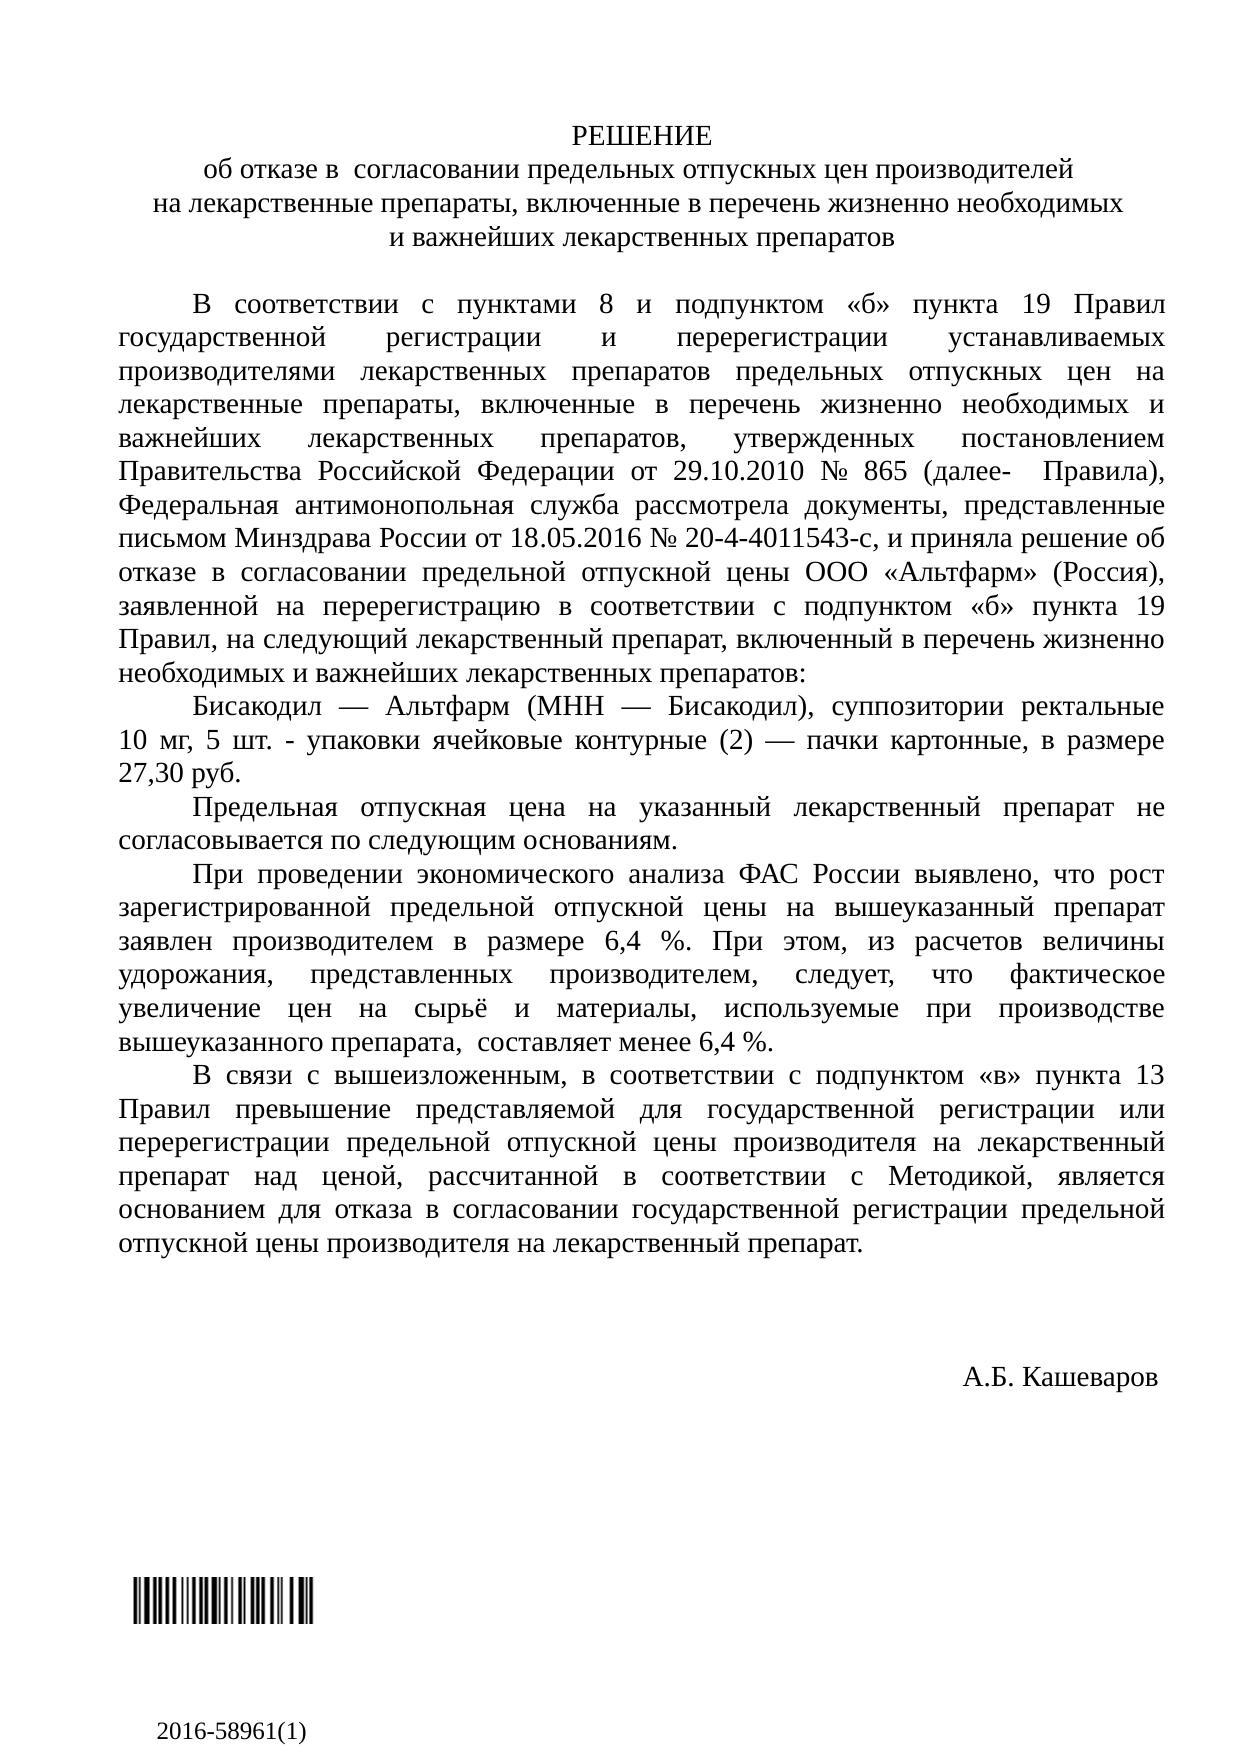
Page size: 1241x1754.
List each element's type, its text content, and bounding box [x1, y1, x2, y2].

text РЕШЕНИЕ [118, 118, 1166, 152]
text и важнейших лекарственных препаратов [118, 219, 1166, 252]
text В связи с вышеизложенным, в соответствии с подпунктом «в» пункта 13 Правил превышение представляемой для государственной регистрации или перерегистрации предельной отпускной цены производителя на лекарственный препарат над ценой, рассчитанной в соответствии с Методикой, является основанием для отказа в согласовании государственной регистрации предельной отпускной цены производителя на лекарственный препарат. [118, 1057, 1166, 1258]
text А.Б. Кашеваров [118, 1359, 1166, 1393]
text на лекарственные препараты, включенные в перечень жизненно необходимых [118, 185, 1166, 219]
text В соответствии с пунктами 8 и подпунктом «б» пункта 19 Правил государственной регистрации и перерегистрации устанавливаемых производителями лекарственных препаратов предельных отпускных цен на лекарственные препараты, включенные в перечень жизненно необходимых и важнейших лекарственных препаратов, утвержденных постановлением Правительства Российской Федерации от 29.10.2010 № 865 (далее- Правила), Федеральная антимонопольная служба рассмотрела документы, представленные письмом Минздрава России от 18.05.2016 № 20-4-4011543-с, и приняла решение об отказе в согласовании предельной отпускной цены ООО «Альтфарм» (Россия), заявленной на перерегистрацию в соответствии с подпунктом «б» пункта 19 Правил, на следующий лекарственный препарат, включенный в перечень жизненно необходимых и важнейших лекарственных препаратов: [118, 286, 1166, 688]
text При проведении экономического анализа ФАС России выявлено, что рост зарегистрированной предельной отпускной цены на вышеуказанный препарат заявлен производителем в размере 6,4 %. При этом, из расчетов величины удорожания, представленных производителем, следует, что фактическое увеличение цен на сырьё и материалы, используемые при производстве вышеуказанного препарата, составляет менее 6,4 %. [118, 856, 1166, 1057]
text Бисакодил — Альтфарм (МНН — Бисакодил), суппозитории ректальные 10 мг, 5 шт. - упаковки ячейковые контурные (2) — пачки картонные, в размере 27,30 руб. [118, 688, 1166, 789]
picture [118, 1577, 331, 1624]
text Предельная отпускная цена на указанный лекарственный препарат не согласовывается по следующим основаниям. [118, 789, 1166, 856]
text об отказе в согласовании предельных отпускных цен производителей [118, 152, 1166, 185]
